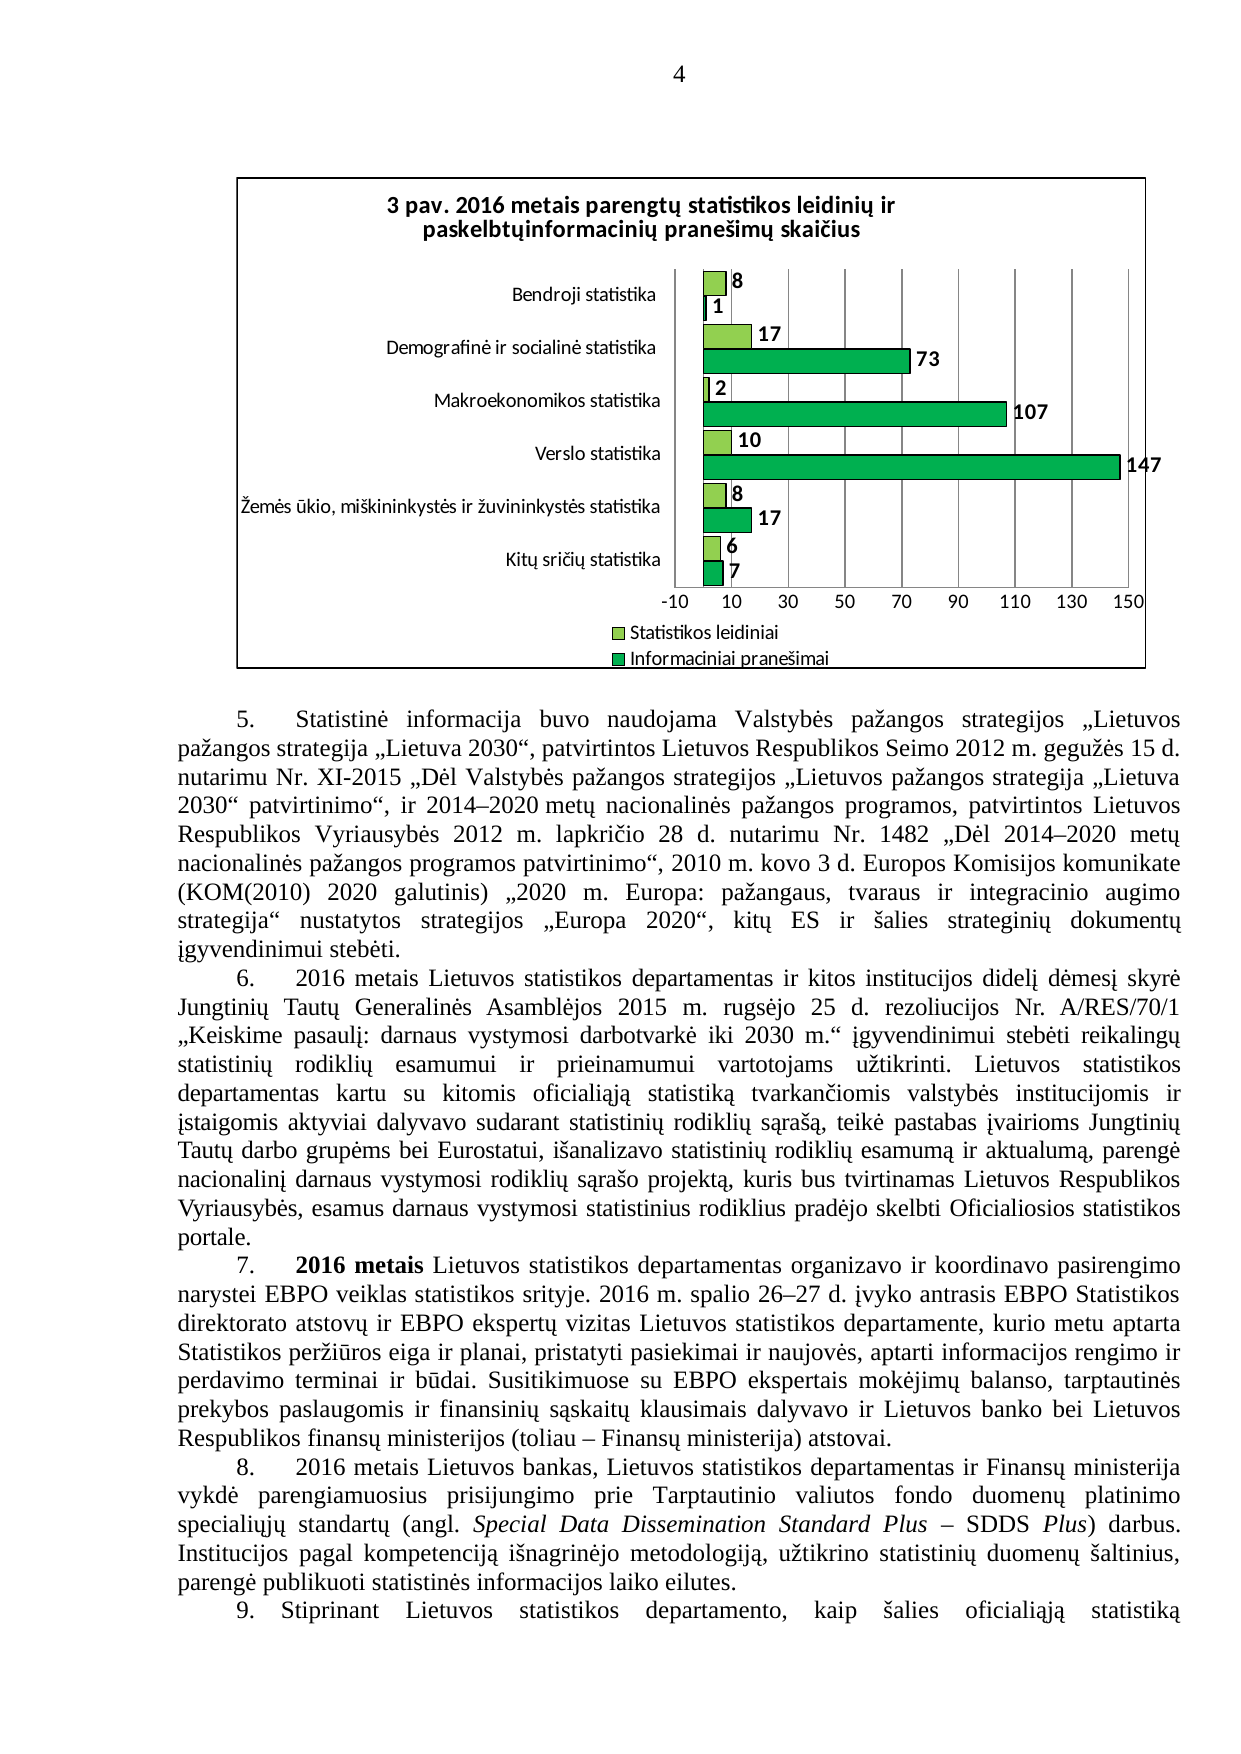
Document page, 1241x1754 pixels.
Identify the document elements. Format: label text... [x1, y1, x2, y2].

text 8. 2016 metais Lietuvos bankas, Lietuvos statistikos departamentas ir Finansų ministerija vykdė parengiamuosius prisijungimo prie Tarptautinio valiutos fondo duomenų platinimo specialiųjų standartų (angl. Special Data Dissemination Standard Plus – SDDS Plus) darbus. Institucijos pagal kompetenciją išnagrinėjo metodologiją, užtikrino statistinių duomenų šaltinius, parengė publikuoti statistinės informacijos laiko eilutes. [177, 1452, 1181, 1596]
text 6. 2016 metais Lietuvos statistikos departamentas ir kitos institucijos didelį dėmesį skyrė Jungtinių Tautų Generalinės Asamblėjos 2015 m. rugsėjo 25 d. rezoliucijos Nr. A/RES/70/1 „Keiskime pasaulį: darnaus vystymosi darbotvarkė iki 2030 m.“ įgyvendinimui stebėti reikalingų statistinių rodiklių esamumui ir prieinamumui vartotojams užtikrinti. Lietuvos statistikos departamentas kartu su kitomis oficialiąją statistiką tvarkančiomis valstybės institucijomis ir įstaigomis aktyviai dalyvavo sudarant statistinių rodiklių sąrašą, teikė pastabas įvairioms Jungtinių Tautų darbo grupėms bei Eurostatui, išanalizavo statistinių rodiklių esamumą ir aktualumą, parengė nacionalinį darnaus vystymosi rodiklių sąrašo projektą, kuris bus tvirtinamas Lietuvos Respublikos Vyriausybės, esamus darnaus vystymosi statistinius rodiklius pradėjo skelbti Oficialiosios statistikos portale. [177, 963, 1181, 1251]
text 9. Stiprinant Lietuvos statistikos departamento, kaip šalies oficialiąją statistiką [177, 1596, 1181, 1624]
text 5. Statistinė informacija buvo naudojama Valstybės pažangos strategijos „Lietuvos pažangos strategija „Lietuva 2030“, patvirtintos Lietuvos Respublikos Seimo 2012 m. gegužės 15 d. nutarimu Nr. XI-2015 „Dėl Valstybės pažangos strategijos „Lietuvos pažangos strategija „Lietuva 2030“ patvirtinimo“, ir 2014–2020 metų nacionalinės pažangos programos, patvirtintos Lietuvos Respublikos Vyriausybės 2012 m. lapkričio 28 d. nutarimu Nr. 1482 „Dėl 2014–2020 metų nacionalinės pažangos programos patvirtinimo“, 2010 m. kovo 3 d. Europos Komisijos komunikate (KOM(2010) 2020 galutinis) „2020 m. Europa: pažangaus, tvaraus ir integracinio augimo strategija“ nustatytos strategijos „Europa 2020“, kitų ES ir šalies strateginių dokumentų įgyvendinimui stebėti. [177, 704, 1181, 963]
text 7. 2016 metais Lietuvos statistikos departamentas organizavo ir koordinavo pasirengimo narystei EBPO veiklas statistikos srityje. 2016 m. spalio 26–27 d. įvyko antrasis EBPO Statistikos direktorato atstovų ir EBPO ekspertų vizitas Lietuvos statistikos departamente, kurio metu aptarta Statistikos peržiūros eiga ir planai, pristatyti pasiekimai ir naujovės, aptarti informacijos rengimo ir perdavimo terminai ir būdai. Susitikimuose su EBPO ekspertais mokėjimų balanso, tarptautinės prekybos paslaugomis ir finansinių sąskaitų klausimais dalyvavo ir Lietuvos banko bei Lietuvos Respublikos finansų ministerijos (toliau – Finansų ministerija) atstovai. [177, 1251, 1181, 1452]
